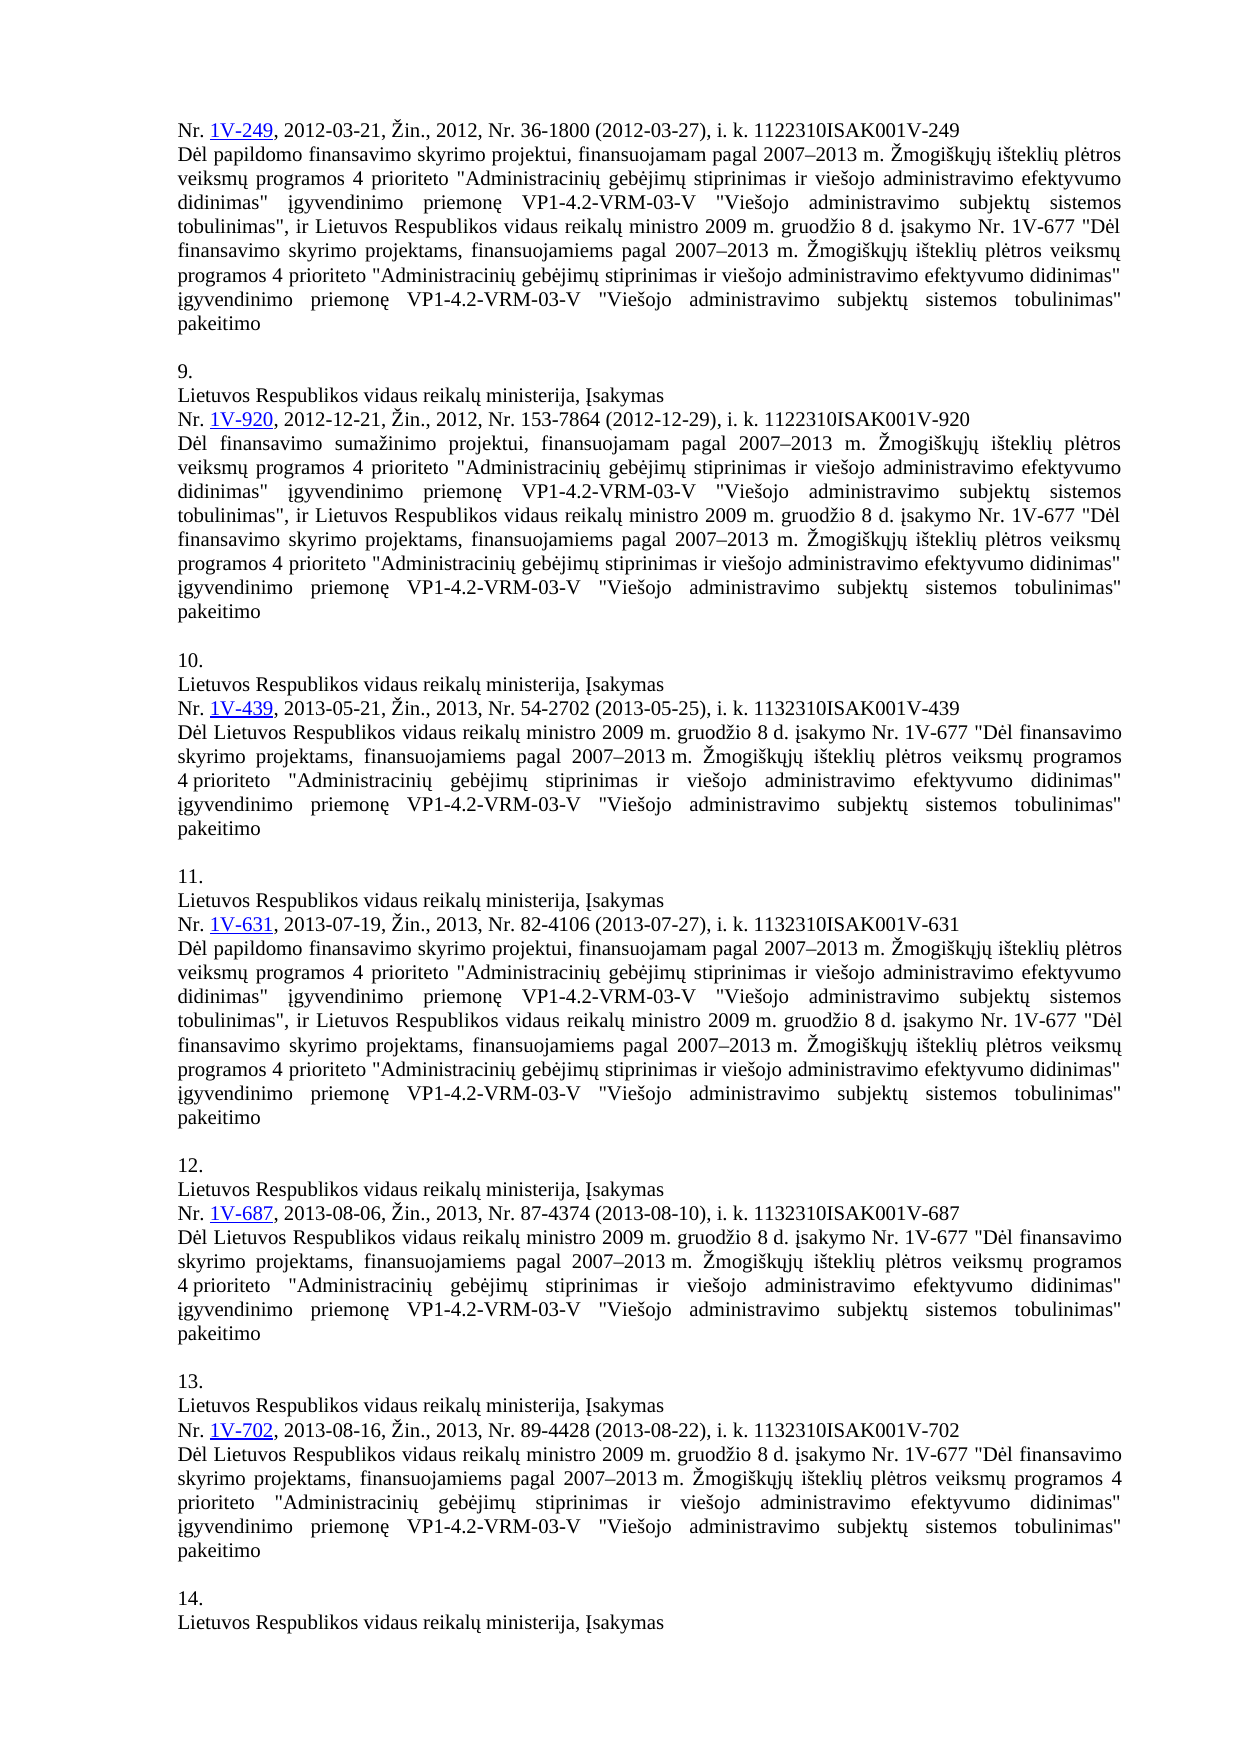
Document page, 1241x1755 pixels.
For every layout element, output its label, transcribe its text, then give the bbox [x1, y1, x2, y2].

text Nr. 1V-249, 2012-03-21, Žin., 2012, Nr. 36-1800 (2012-03-27), i. k. 1122310ISAK001V-249 [177, 118, 1122, 142]
text Lietuvos Respublikos vidaus reikalų ministerija, Įsakymas [177, 888, 1122, 912]
text 10. [177, 647, 1122, 672]
text 11. [177, 864, 1122, 888]
text 9. [177, 359, 1122, 383]
text Dėl papildomo finansavimo skyrimo projektui, finansuojamam pagal 2007–2013 m. Žmogiškųjų išteklių plėtros veiksmų programos 4 prioriteto "Administracinių gebėjimų stiprinimas ir viešojo administravimo efektyvumo didinimas" įgyvendinimo priemonę VP1-4.2-VRM-03-V "Viešojo administravimo subjektų sistemos tobulinimas", ir Lietuvos Respublikos vidaus reikalų ministro 2009 m. gruodžio 8 d. įsakymo Nr. 1V-677 "Dėl finansavimo skyrimo projektams, finansuojamiems pagal 2007–2013 m. Žmogiškųjų išteklių plėtros veiksmų programos 4 prioriteto "Administracinių gebėjimų stiprinimas ir viešojo administravimo efektyvumo didinimas" įgyvendinimo priemonę VP1-4.2-VRM-03-V "Viešojo administravimo subjektų sistemos tobulinimas" pakeitimo [177, 142, 1122, 335]
text Dėl finansavimo sumažinimo projektui, finansuojamam pagal 2007–2013 m. Žmogiškųjų išteklių plėtros veiksmų programos 4 prioriteto "Administracinių gebėjimų stiprinimas ir viešojo administravimo efektyvumo didinimas" įgyvendinimo priemonę VP1-4.2-VRM-03-V "Viešojo administravimo subjektų sistemos tobulinimas", ir Lietuvos Respublikos vidaus reikalų ministro 2009 m. gruodžio 8 d. įsakymo Nr. 1V-677 "Dėl finansavimo skyrimo projektams, finansuojamiems pagal 2007–2013 m. Žmogiškųjų išteklių plėtros veiksmų programos 4 prioriteto "Administracinių gebėjimų stiprinimas ir viešojo administravimo efektyvumo didinimas" įgyvendinimo priemonę VP1-4.2-VRM-03-V "Viešojo administravimo subjektų sistemos tobulinimas" pakeitimo [177, 431, 1122, 623]
text Lietuvos Respublikos vidaus reikalų ministerija, Įsakymas [177, 1177, 1122, 1201]
text 13. [177, 1369, 1122, 1393]
text Lietuvos Respublikos vidaus reikalų ministerija, Įsakymas [177, 1610, 1122, 1634]
text Lietuvos Respublikos vidaus reikalų ministerija, Įsakymas [177, 672, 1122, 696]
text Lietuvos Respublikos vidaus reikalų ministerija, Įsakymas [177, 1393, 1122, 1417]
text Lietuvos Respublikos vidaus reikalų ministerija, Įsakymas [177, 383, 1122, 407]
text Nr. 1V-702, 2013-08-16, Žin., 2013, Nr. 89-4428 (2013-08-22), i. k. 1132310ISAK001V-702 [177, 1417, 1122, 1442]
text Nr. 1V-687, 2013-08-06, Žin., 2013, Nr. 87-4374 (2013-08-10), i. k. 1132310ISAK001V-687 [177, 1201, 1122, 1225]
text Dėl Lietuvos Respublikos vidaus reikalų ministro 2009 m. gruodžio 8 d. įsakymo Nr. 1V-677 "Dėl finansavimo skyrimo projektams, finansuojamiems pagal 2007–2013 m. Žmogiškųjų išteklių plėtros veiksmų programos 4 prioriteto "Administracinių gebėjimų stiprinimas ir viešojo administravimo efektyvumo didinimas" įgyvendinimo priemonę VP1-4.2-VRM-03-V "Viešojo administravimo subjektų sistemos tobulinimas" pakeitimo [177, 720, 1122, 840]
text 14. [177, 1586, 1122, 1610]
text Dėl papildomo finansavimo skyrimo projektui, finansuojamam pagal 2007–2013 m. Žmogiškųjų išteklių plėtros veiksmų programos 4 prioriteto "Administracinių gebėjimų stiprinimas ir viešojo administravimo efektyvumo didinimas" įgyvendinimo priemonę VP1-4.2-VRM-03-V "Viešojo administravimo subjektų sistemos tobulinimas", ir Lietuvos Respublikos vidaus reikalų ministro 2009 m. gruodžio 8 d. įsakymo Nr. 1V-677 "Dėl finansavimo skyrimo projektams, finansuojamiems pagal 2007–2013 m. Žmogiškųjų išteklių plėtros veiksmų programos 4 prioriteto "Administracinių gebėjimų stiprinimas ir viešojo administravimo efektyvumo didinimas" įgyvendinimo priemonę VP1-4.2-VRM-03-V "Viešojo administravimo subjektų sistemos tobulinimas" pakeitimo [177, 936, 1122, 1129]
text 12. [177, 1153, 1122, 1177]
text Nr. 1V-439, 2013-05-21, Žin., 2013, Nr. 54-2702 (2013-05-25), i. k. 1132310ISAK001V-439 [177, 696, 1122, 720]
text Dėl Lietuvos Respublikos vidaus reikalų ministro 2009 m. gruodžio 8 d. įsakymo Nr. 1V-677 "Dėl finansavimo skyrimo projektams, finansuojamiems pagal 2007–2013 m. Žmogiškųjų išteklių plėtros veiksmų programos 4 prioriteto "Administracinių gebėjimų stiprinimas ir viešojo administravimo efektyvumo didinimas" įgyvendinimo priemonę VP1-4.2-VRM-03-V "Viešojo administravimo subjektų sistemos tobulinimas" pakeitimo [177, 1442, 1122, 1562]
text Dėl Lietuvos Respublikos vidaus reikalų ministro 2009 m. gruodžio 8 d. įsakymo Nr. 1V-677 "Dėl finansavimo skyrimo projektams, finansuojamiems pagal 2007–2013 m. Žmogiškųjų išteklių plėtros veiksmų programos 4 prioriteto "Administracinių gebėjimų stiprinimas ir viešojo administravimo efektyvumo didinimas" įgyvendinimo priemonę VP1-4.2-VRM-03-V "Viešojo administravimo subjektų sistemos tobulinimas" pakeitimo [177, 1225, 1122, 1345]
text Nr. 1V-631, 2013-07-19, Žin., 2013, Nr. 82-4106 (2013-07-27), i. k. 1132310ISAK001V-631 [177, 912, 1122, 936]
text Nr. 1V-920, 2012-12-21, Žin., 2012, Nr. 153-7864 (2012-12-29), i. k. 1122310ISAK001V-920 [177, 407, 1122, 431]
